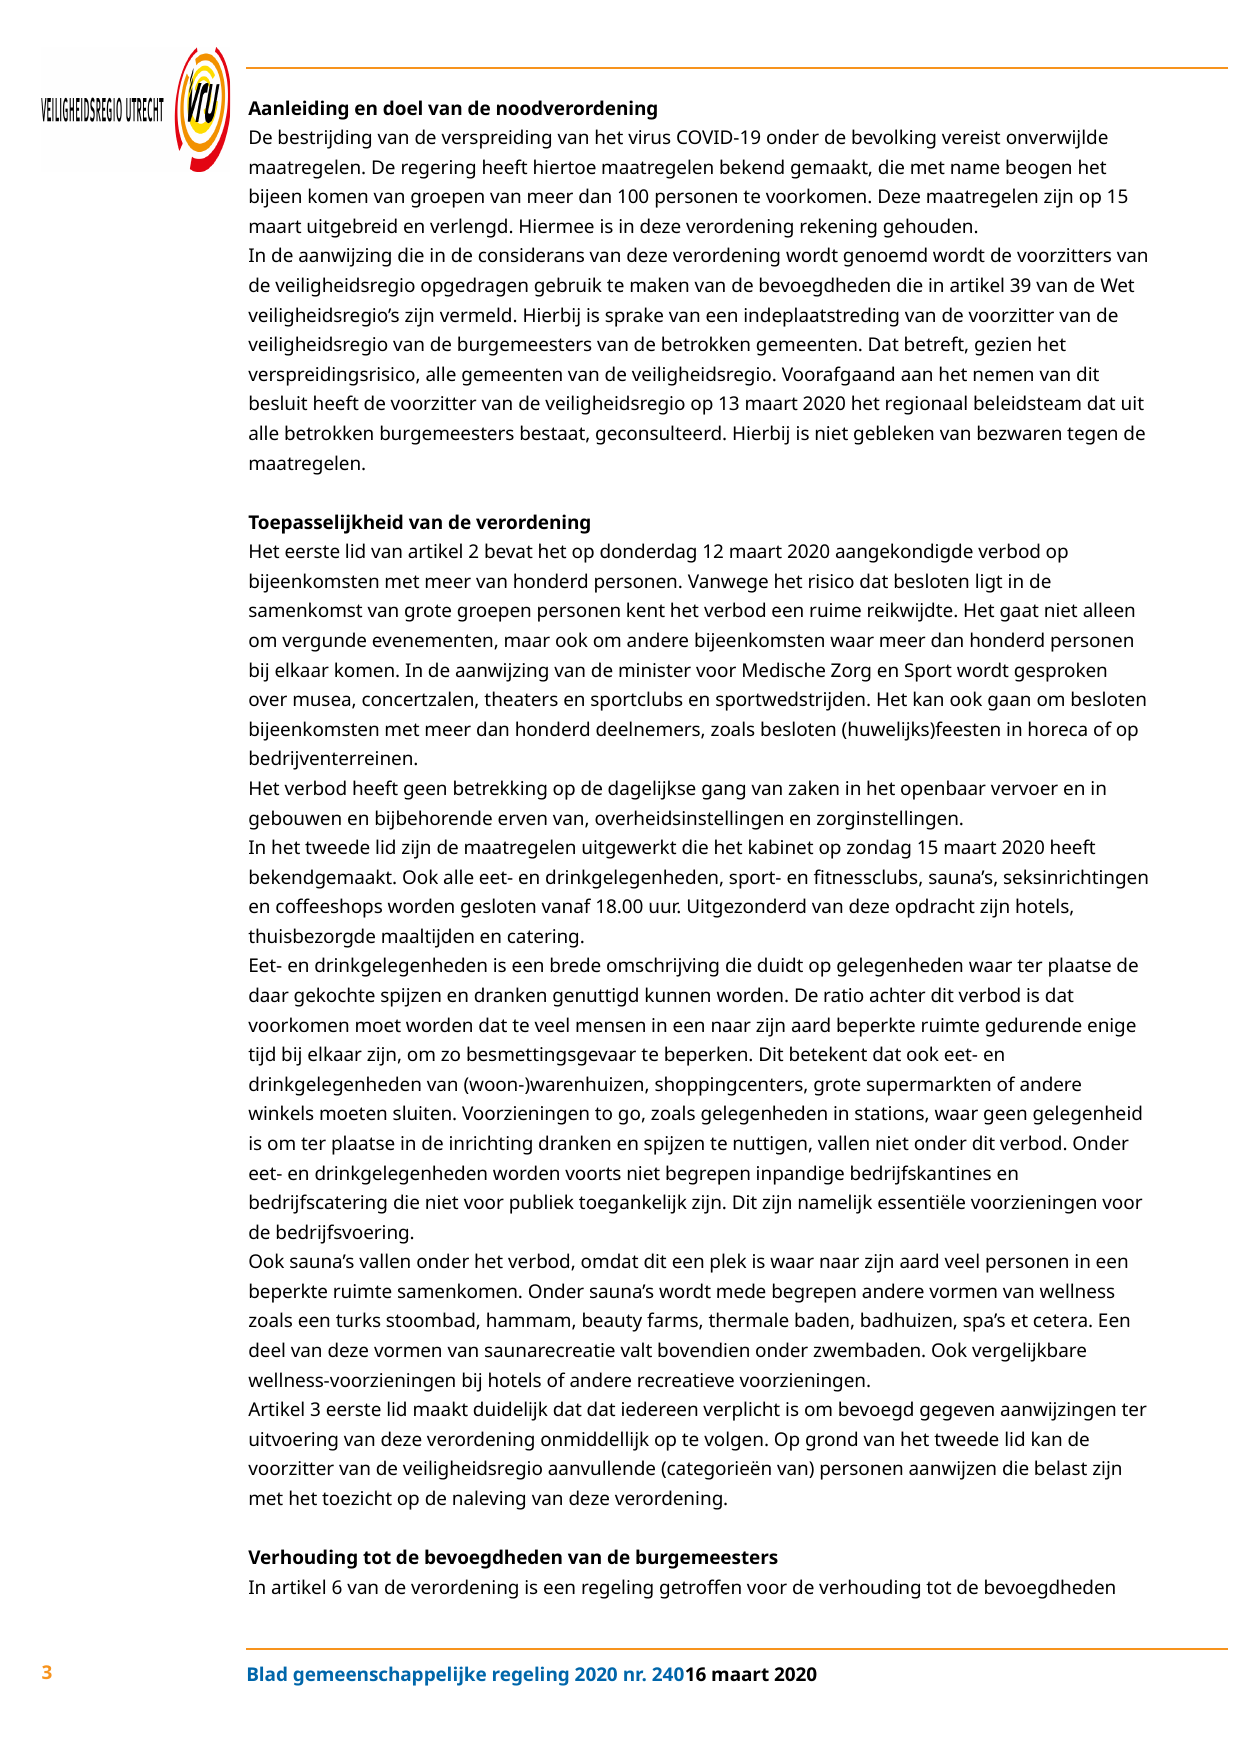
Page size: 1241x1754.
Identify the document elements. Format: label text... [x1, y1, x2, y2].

text In de aanwijzing die in de considerans van deze verordening wordt genoemd wordt de voorzitters van de veiligheidsregio opgedragen gebruik te maken van de bevoegdheden die in artikel 39 van de Wet veiligheidsregio’s zijn vermeld. Hierbij is sprake van een indeplaatstreding van de voorzitter van de veiligheidsregio van de burgemeesters van de betrokken gemeenten. Dat betreft, gezien het verspreidingsrisico, alle gemeenten van de veiligheidsregio. Voorafgaand aan het nemen van dit besluit heeft de voorzitter van de veiligheidsregio op 13 maart 2020 het regionaal beleidsteam dat uit alle betrokken burgemeesters bestaat, geconsulteerd. Hierbij is niet gebleken van bezwaren tegen de maatregelen. [248, 243, 1152, 476]
text Ook sauna’s vallen onder het verbod, omdat dit een plek is waar naar zijn aard veel personen in een beperkte ruimte samenkomen. Onder sauna’s wordt mede begrepen andere vormen van wellness zoals een turks stoombad, hammam, beauty farms, thermale baden, badhuizen, spa’s et cetera. Een deel van deze vormen van saunarecreatie valt bovendien onder zwembaden. Ook vergelijkbare wellness-voorzieningen bij hotels of andere recreatieve voorzieningen. [248, 1248, 1152, 1393]
text Aanleiding en doel van de noodverordening [248, 95, 1152, 121]
picture [41, 47, 231, 172]
text Artikel 3 eerste lid maakt duidelijk dat dat iedereen verplicht is om bevoegd gegeven aanwijzingen ter uitvoering van deze verordening onmiddellijk op te volgen. Op grond van het tweede lid kan de voorzitter van de veiligheidsregio aanvullende (categorieën van) personen aanwijzen die belast zijn met het toezicht op de naleving van deze verordening. [248, 1396, 1152, 1511]
text Het eerste lid van artikel 2 bevat het op donderdag 12 maart 2020 aangekondigde verbod op bijeenkomsten met meer van honderd personen. Vanwege het risico dat besloten ligt in de samenkomst van grote groepen personen kent het verbod een ruime reikwijdte. Het gaat niet alleen om vergunde evenementen, maar ook om andere bijeenkomsten waar meer dan honderd personen bij elkaar komen. In de aanwijzing van de minister voor Medische Zorg en Sport wordt gesproken over musea, concertzalen, theaters en sportclubs en sportwedstrijden. Het kan ook gaan om besloten bijeenkomsten met meer dan honderd deelnemers, zoals besloten (huwelijks)feesten in horeca of op bedrijventerreinen. [248, 538, 1152, 771]
text In het tweede lid zijn de maatregelen uitgewerkt die het kabinet op zondag 15 maart 2020 heeft bekendgemaakt. Ook alle eet- en drinkgelegenheden, sport- en fitnessclubs, sauna’s, seksinrichtingen en coffeeshops worden gesloten vanaf 18.00 uur. Uitgezonderd van deze opdracht zijn hotels, thuisbezorgde maaltijden en catering. [248, 834, 1152, 949]
text In artikel 6 van de verordening is een regeling getroffen voor de verhouding tot de bevoegdheden [248, 1574, 1152, 1600]
text Eet- en drinkgelegenheden is een brede omschrijving die duidt op gelegenheden waar ter plaatse de daar gekochte spijzen en dranken genuttigd kunnen worden. De ratio achter dit verbod is dat voorkomen moet worden dat te veel mensen in een naar zijn aard beperkte ruimte gedurende enige tijd bij elkaar zijn, om zo besmettingsgevaar te beperken. Dit betekent dat ook eet- en drinkgelegenheden van (woon-)warenhuizen, shoppingcenters, grote supermarkten of andere winkels moeten sluiten. Voorzieningen to go, zoals gelegenheden in stations, waar geen gelegenheid is om ter plaatse in de inrichting dranken en spijzen te nuttigen, vallen niet onder dit verbod. Onder eet- en drinkgelegenheden worden voorts niet begrepen inpandige bedrijfskantines en bedrijfscatering die niet voor publiek toegankelijk zijn. Dit zijn namelijk essentiële voorzieningen voor de bedrijfsvoering. [248, 953, 1152, 1245]
text Toepasselijkheid van de verordening [248, 509, 1152, 535]
text Het verbod heeft geen betrekking op de dagelijkse gang van zaken in het openbaar vervoer en in gebouwen en bijbehorende erven van, overheidsinstellingen en zorginstellingen. [248, 775, 1152, 831]
text Verhouding tot de bevoegdheden van de burgemeesters [248, 1544, 1152, 1570]
text De bestrijding van de verspreiding van het virus COVID-19 onder de bevolking vereist onverwijlde maatregelen. De regering heeft hiertoe maatregelen bekend gemaakt, die met name beogen het bijeen komen van groepen van meer dan 100 personen te voorkomen. Deze maatregelen zijn op 15 maart uitgebreid en verlengd. Hiermee is in deze verordening rekening gehouden. [248, 124, 1152, 239]
